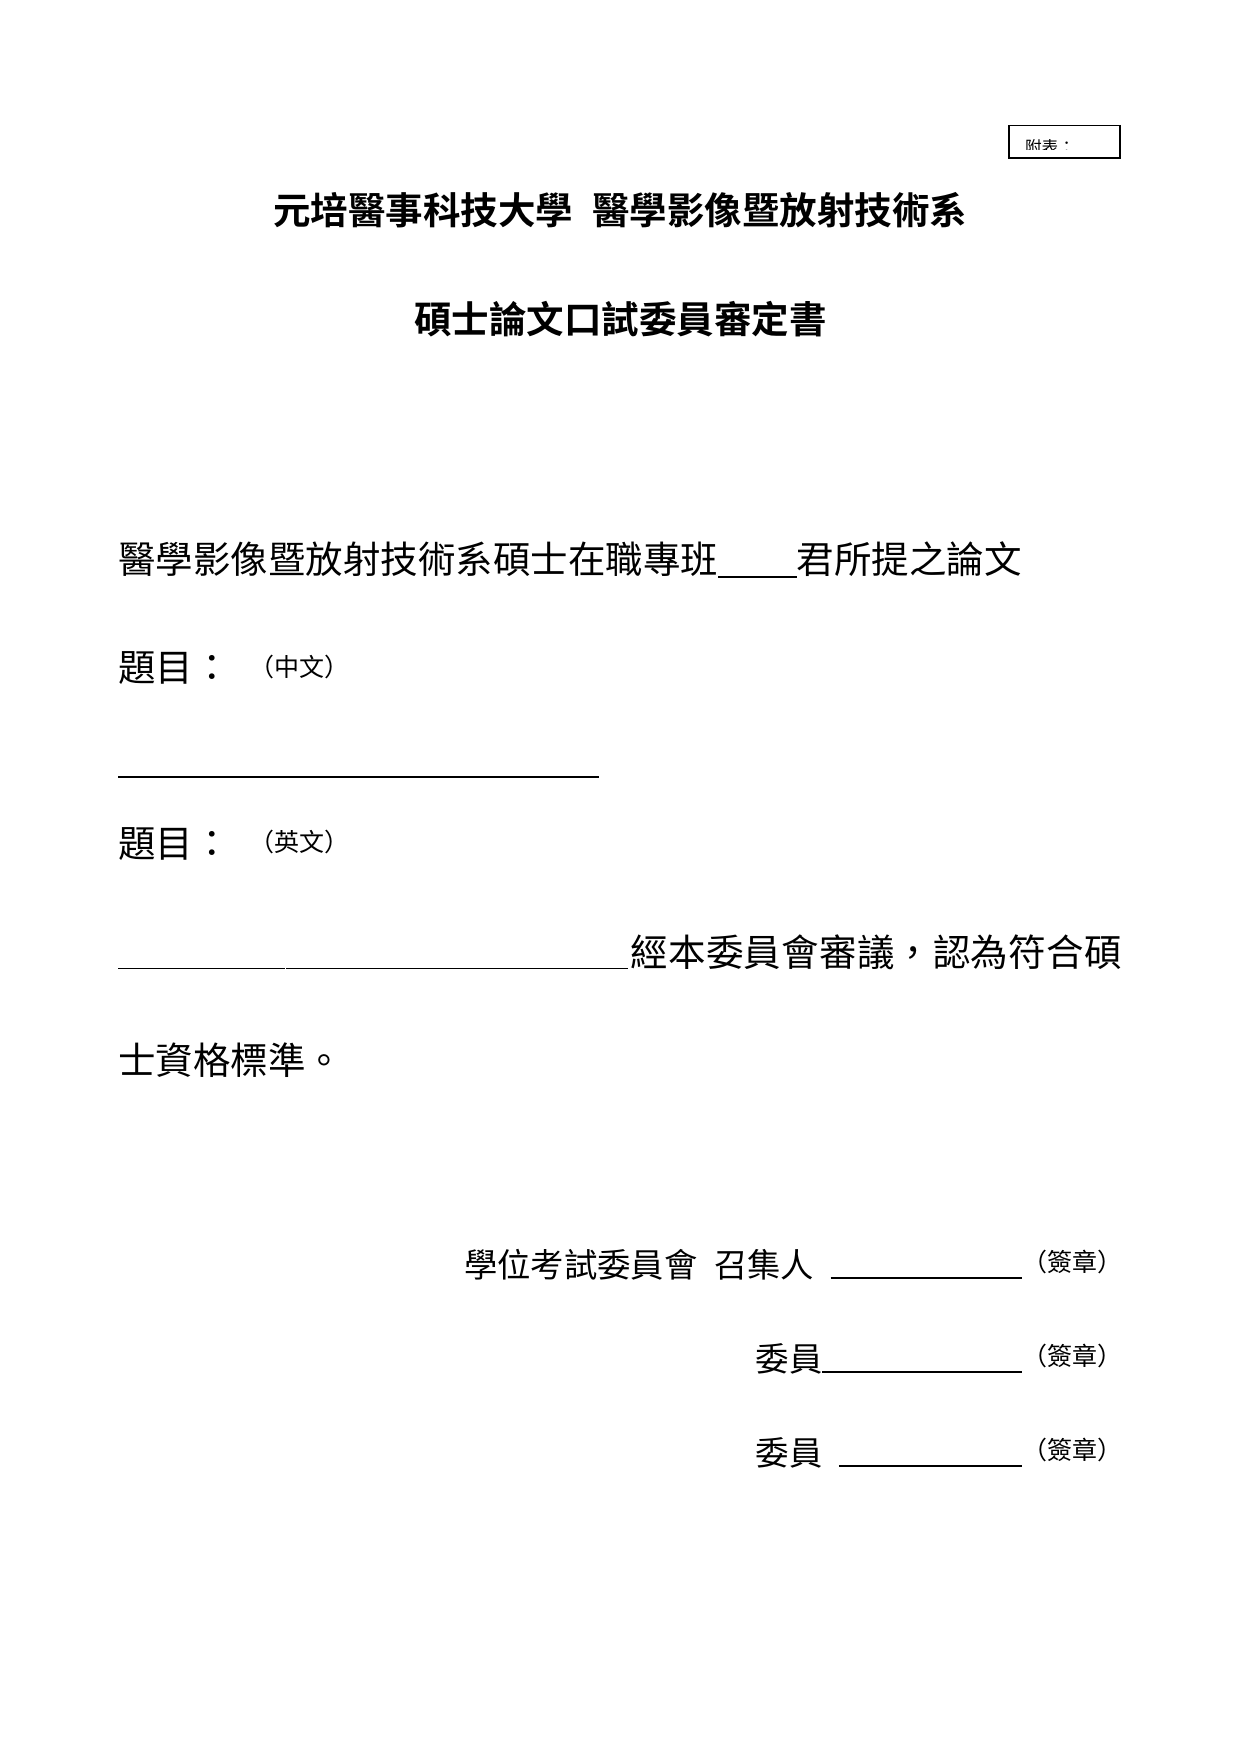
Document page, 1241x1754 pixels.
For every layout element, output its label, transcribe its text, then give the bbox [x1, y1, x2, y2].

text 碩士論文口試委員審定書 [118, 289, 1122, 344]
text [1010, 126, 1119, 157]
text 學位考試委員會 召集人 （簽章） [118, 1216, 1122, 1310]
text 委員 （簽章） [118, 1310, 1122, 1404]
text 附表：A10 [1025, 134, 1104, 150]
text 題目： （英文） [118, 814, 1122, 868]
text 經本委員會審議，認為符合碩士資格標準。 [118, 922, 1122, 1085]
text 題目： （中文） [118, 638, 1122, 693]
text 元培醫事科技大學 醫學影像暨放射技術系 [118, 181, 1122, 235]
text 醫學影像暨放射技術系碩士在職專班 君所提之論文 [118, 530, 1122, 584]
text 委員 （簽章） [118, 1404, 1122, 1498]
